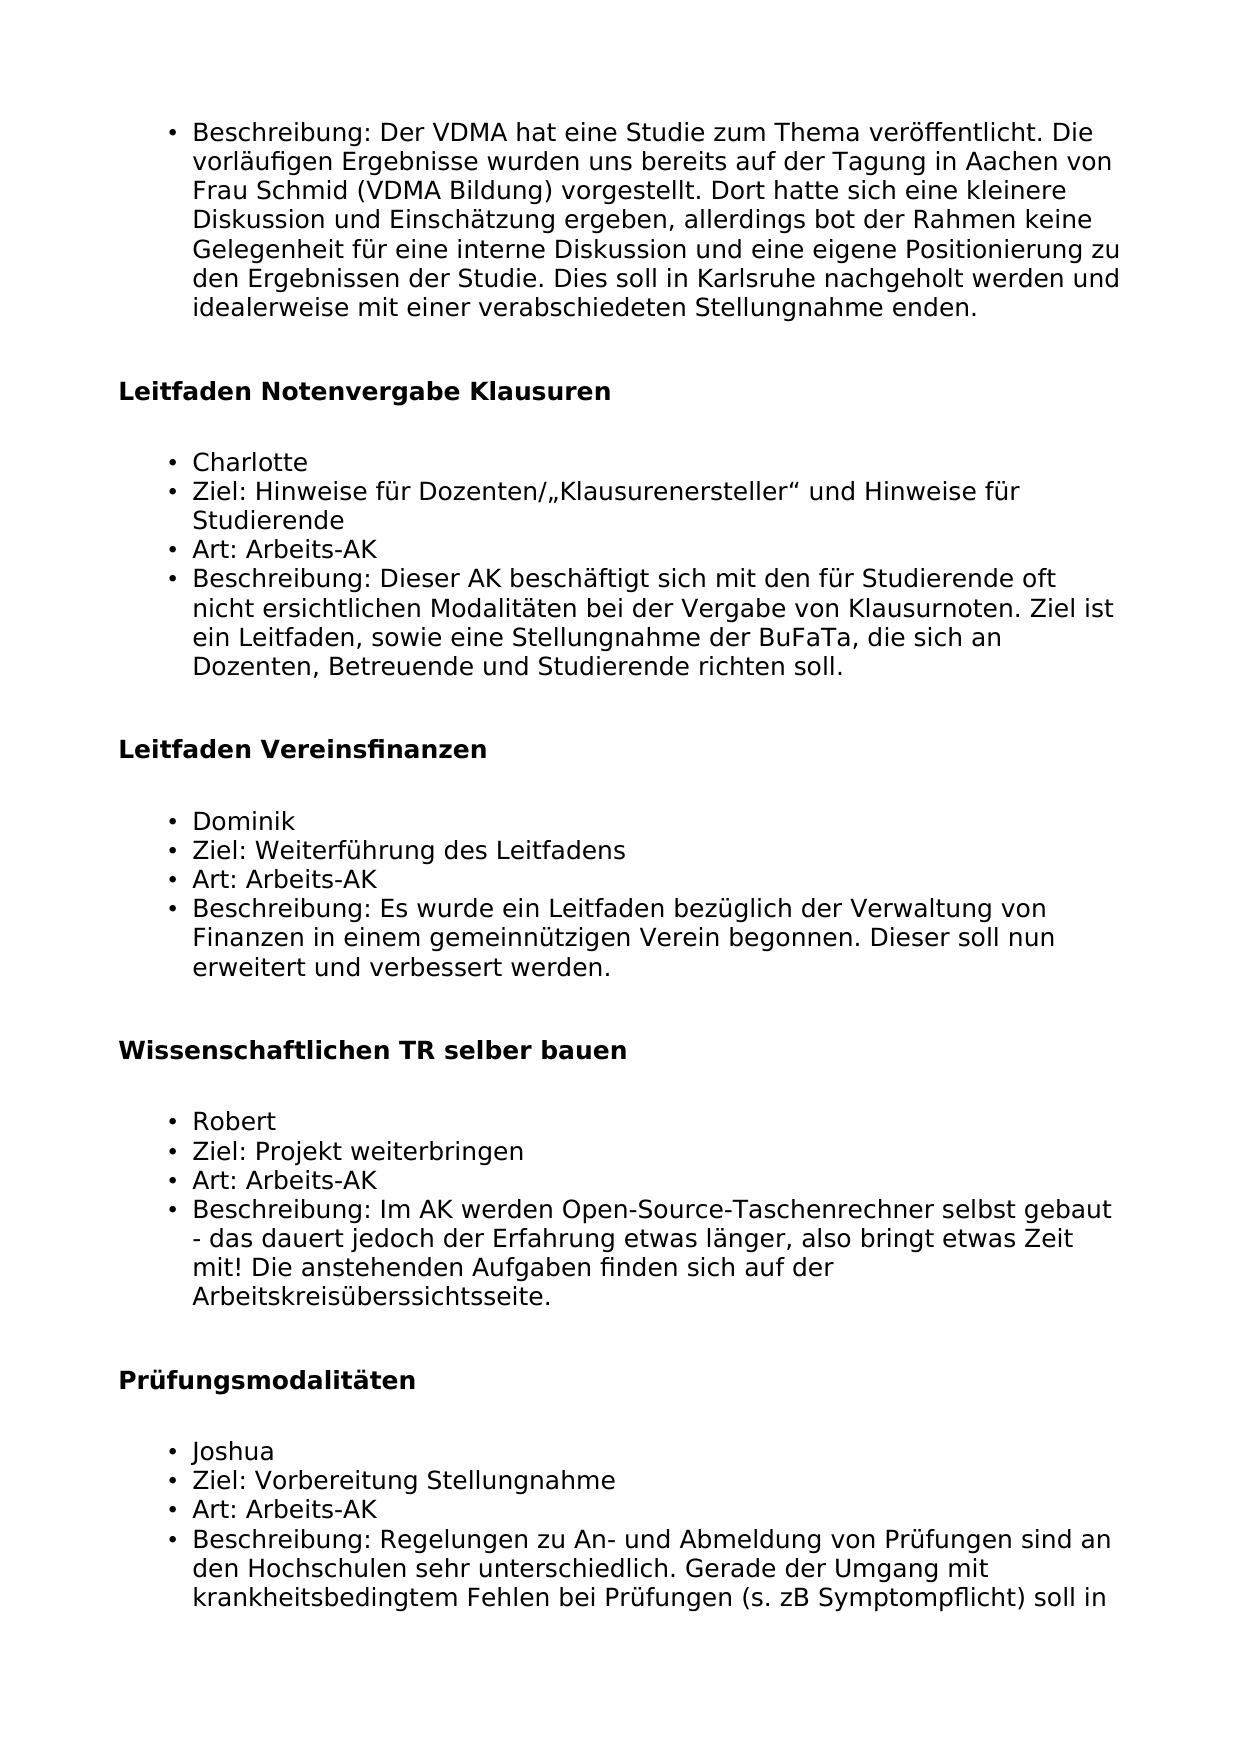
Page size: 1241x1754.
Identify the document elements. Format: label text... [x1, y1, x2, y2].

list Art: Arbeits-AK [177, 535, 1122, 564]
subtitle Leitfaden Vereinsfinanzen [118, 736, 1122, 765]
list Ziel: Vorbereitung Stellungnahme [177, 1466, 1122, 1496]
list Beschreibung: Regelungen zu An- und Abmeldung von Prüfungen sind an den Hochschulen sehr unterschiedlich. Gerade der Umgang mit krankheitsbedingtem Fehlen bei Prüfungen (s. zB Symptompflicht) soll in [177, 1525, 1122, 1612]
list Beschreibung: Im AK werden Open-Source-Taschenrechner selbst gebaut - das dauert jedoch der Erfahrung etwas länger, also bringt etwas Zeit mit! Die anstehenden Aufgaben finden sich auf der Arbeitskreisüberssichtsseite. [177, 1195, 1122, 1312]
list Charlotte [177, 448, 1122, 477]
list Art: Arbeits-AK [177, 865, 1122, 894]
list Robert [177, 1107, 1122, 1137]
list Beschreibung: Der VDMA hat eine Studie zum Thema veröffentlicht. Die vorläufigen Ergebnisse wurden uns bereits auf der Tagung in Aachen von Frau Schmid (VDMA Bildung) vorgestellt. Dort hatte sich eine kleinere Diskussion und Einschätzung ergeben, allerdings bot der Rahmen keine Gelegenheit für eine interne Diskussion und eine eigene Positionierung zu den Ergebnissen der Studie. Dies soll in Karlsruhe nachgeholt werden und idealerweise mit einer verabschiedeten Stellungnahme enden. [177, 118, 1122, 322]
list Joshua [177, 1437, 1122, 1466]
subtitle Prüfungsmodalitäten [118, 1366, 1122, 1395]
list Beschreibung: Es wurde ein Leitfaden bezüglich der Verwaltung von Finanzen in einem gemeinnützigen Verein begonnen. Dieser soll nun erweitert und verbessert werden. [177, 894, 1122, 982]
list Ziel: Weiterführung des Leitfadens [177, 836, 1122, 865]
list Beschreibung: Dieser AK beschäftigt sich mit den für Studierende oft nicht ersichtlichen Modalitäten bei der Vergabe von Klausurnoten. Ziel ist ein Leitfaden, sowie eine Stellungnahme der BuFaTa, die sich an Dozenten, Betreuende und Studierende richten soll. [177, 564, 1122, 681]
subtitle Leitfaden Notenvergabe Klausuren [118, 377, 1122, 406]
list Ziel: Hinweise für Dozenten/„Klausurenersteller“ und Hinweise für Studierende [177, 477, 1122, 535]
list Art: Arbeits-AK [177, 1166, 1122, 1195]
list Dominik [177, 807, 1122, 836]
list Art: Arbeits-AK [177, 1496, 1122, 1525]
list Ziel: Projekt weiterbringen [177, 1137, 1122, 1166]
subtitle Wissenschaftlichen TR selber bauen [118, 1036, 1122, 1066]
